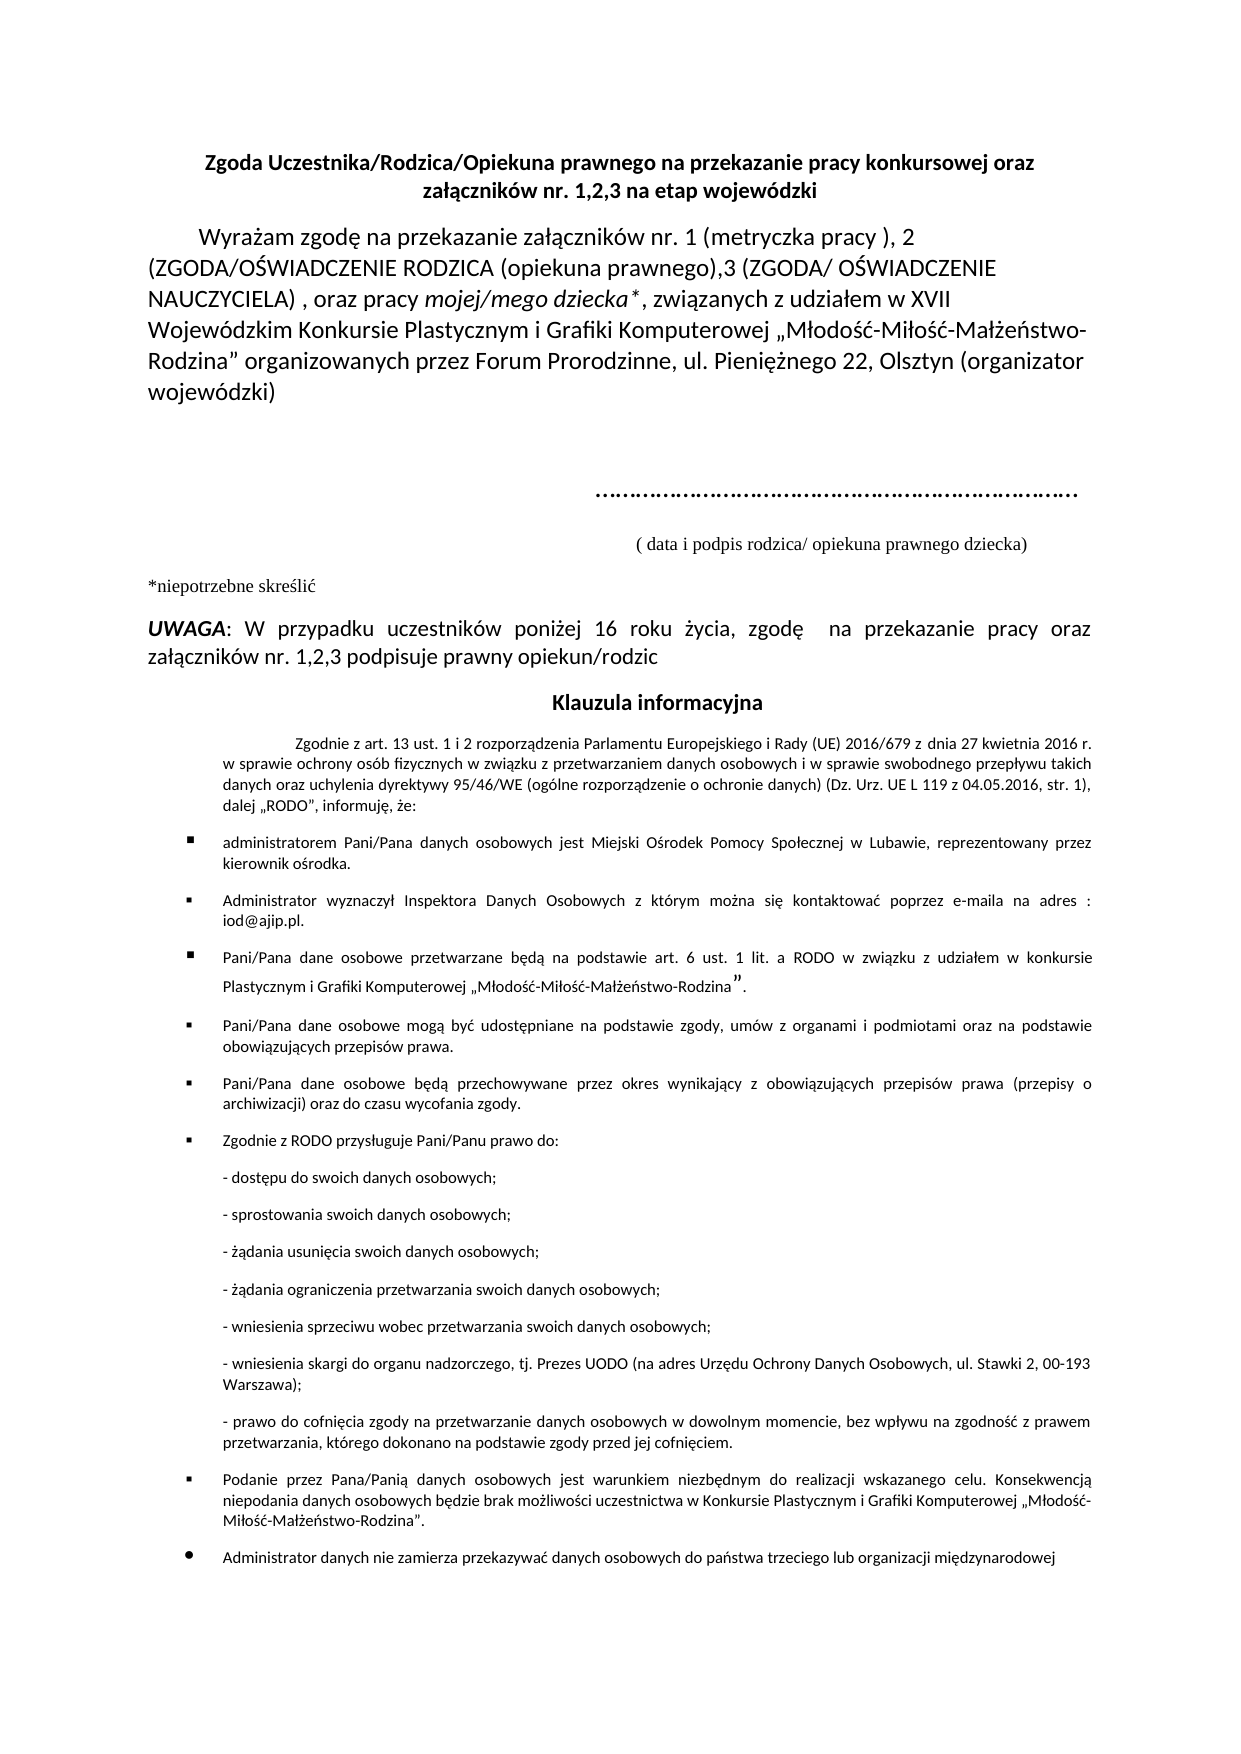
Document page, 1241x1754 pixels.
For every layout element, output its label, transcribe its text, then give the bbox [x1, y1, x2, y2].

text Klauzula informacyjna [223, 688, 1093, 716]
text - wniesienia skargi do organu nadzorczego, tj. Prezes UODO (na adres Urzędu Ochrony Danych Osobowych, ul. Stawki 2, 00-193 Warszawa); [223, 1354, 1093, 1394]
text Wyrażam zgodę na przekazanie załączników nr. 1 (metryczka pracy ), 2 (ZGODA/OŚWIADCZENIE RODZICA (opiekuna prawnego),3 (ZGODA/ OŚWIADCZENIE NAUCZYCIELA) , oraz pracy mojej/mego dziecka*, związanych z udziałem w XVII Wojewódzkim Konkursie Plastycznym i Grafiki Komputerowej „Młodość-Miłość-Małżeństwo-Rodzina” organizowanych przez Forum Prorodzinne, ul. Pieniężnego 22, Olsztyn (organizator wojewódzki) [148, 221, 1093, 407]
text Zgoda Uczestnika/Rodzica/Opiekuna prawnego na przekazanie pracy konkursowej oraz załączników nr. 1,2,3 na etap wojewódzki [148, 148, 1093, 204]
text - prawo do cofnięcia zgody na przetwarzanie danych osobowych w dowolnym momencie, bez wpływu na zgodność z prawem przetwarzania, którego dokonano na podstawie zgody przed jej cofnięciem. [223, 1412, 1093, 1452]
text - żądania usunięcia swoich danych osobowych; [223, 1242, 1093, 1262]
list Pani/Pana dane osobowe przetwarzane będą na podstawie art. 6 ust. 1 lit. a RODO w związku z udziałem w konkursie Plastycznym i Grafiki Komputerowej „Młodość-Miłość-Małżeństwo-Rodzina”. [185, 947, 1093, 999]
text UWAGA: W przypadku uczestników poniżej 16 roku życia, zgodę na przekazanie pracy oraz załączników nr. 1,2,3 podpisuje prawny opiekun/rodzic [148, 614, 1093, 671]
list Pani/Pana dane osobowe mogą być udostępniane na podstawie zgody, umów z organami i podmiotami oraz na podstawie obowiązujących przepisów prawa. [185, 1016, 1093, 1056]
text ( data i podpis rodzica/ opiekuna prawnego dziecka) [148, 522, 1093, 558]
text ……………………………………………………………… [148, 469, 1093, 505]
list Pani/Pana dane osobowe będą przechowywane przez okres wynikający z obowiązujących przepisów prawa (przepisy o archiwizacji) oraz do czasu wycofania zgody. [185, 1073, 1093, 1113]
list Zgodnie z RODO przysługuje Pani/Panu prawo do: [185, 1130, 1093, 1151]
text Zgodnie z art. 13 ust. 1 i 2 rozporządzenia Parlamentu Europejskiego i Rady (UE) 2016/679 z dnia 27 kwietnia 2016 r. w sprawie ochrony osób fizycznych w związku z przetwarzaniem danych osobowych i w sprawie swobodnego przepływu takich danych oraz uchylenia dyrektywy 95/46/WE (ogólne rozporządzenie o ochronie danych) (Dz. Urz. UE L 119 z 04.05.2016, str. 1), dalej „RODO”, informuję, że: [223, 733, 1093, 815]
list Podanie przez Pana/Panią danych osobowych jest warunkiem niezbędnym do realizacji wskazanego celu. Konsekwencją niepodania danych osobowych będzie brak możliwości uczestnictwa w Konkursie Plastycznym i Grafiki Komputerowej „Młodość-Miłość-Małżeństwo-Rodzina”. [185, 1469, 1093, 1530]
text - sprostowania swoich danych osobowych; [223, 1204, 1093, 1225]
text *niepotrzebne skreślić [148, 575, 1093, 597]
text - dostępu do swoich danych osobowych; [223, 1167, 1093, 1187]
text - wniesienia sprzeciwu wobec przetwarzania swoich danych osobowych; [223, 1316, 1093, 1337]
list Administrator danych nie zamierza przekazywać danych osobowych do państwa trzeciego lub organizacji międzynarodowej [185, 1547, 1093, 1568]
list Administrator wyznaczył Inspektora Danych Osobowych z którym można się kontaktować poprzez e-maila na adres : iod@ajip.pl. [185, 890, 1093, 931]
text - żądania ograniczenia przetwarzania swoich danych osobowych; [223, 1279, 1093, 1299]
list administratorem Pani/Pana danych osobowych jest Miejski Ośrodek Pomocy Społecznej w Lubawie, reprezentowany przez kierownik ośrodka. [185, 832, 1093, 873]
